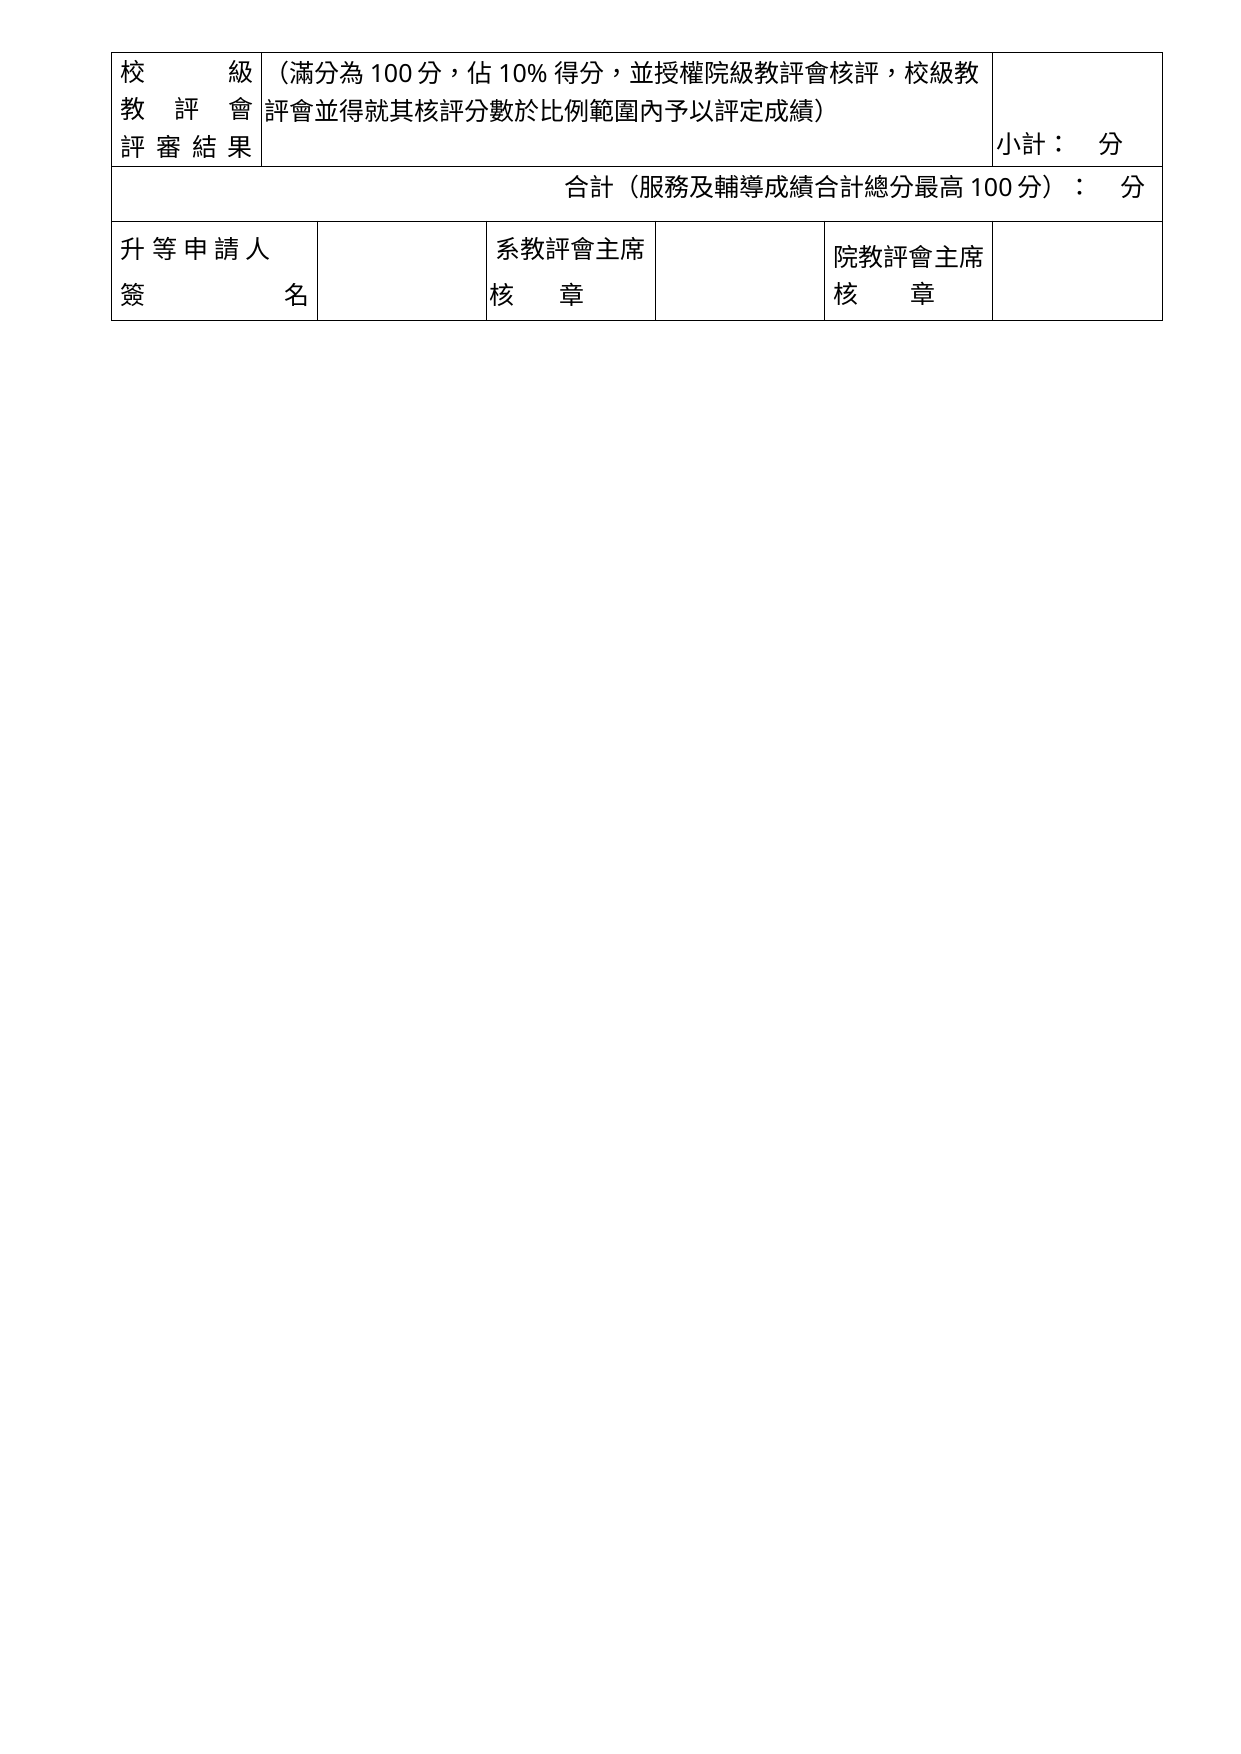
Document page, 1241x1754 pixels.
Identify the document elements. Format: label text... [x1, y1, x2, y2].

table_cell （滿分為100分，佔 10% 得分，並授權院級教評會核評，校級教評會並得就其核評分數於比例範圍內予以評定成績） [262, 53, 992, 166]
table_cell 合計（服務及輔導成績合計總分最高100分）： 分 [112, 167, 1162, 221]
table_cell [656, 222, 824, 320]
table_cell 小計： 分 [993, 53, 1162, 166]
table_cell 系教評會主席 核 章 [487, 222, 655, 320]
table_cell 院教評會主席 核 章 [825, 222, 992, 320]
table_cell [993, 222, 1162, 320]
table_cell 升等申請人 簽 名 [112, 222, 317, 320]
table_cell 校級 教評會 評審結果 [112, 53, 261, 166]
table_cell [318, 222, 486, 320]
